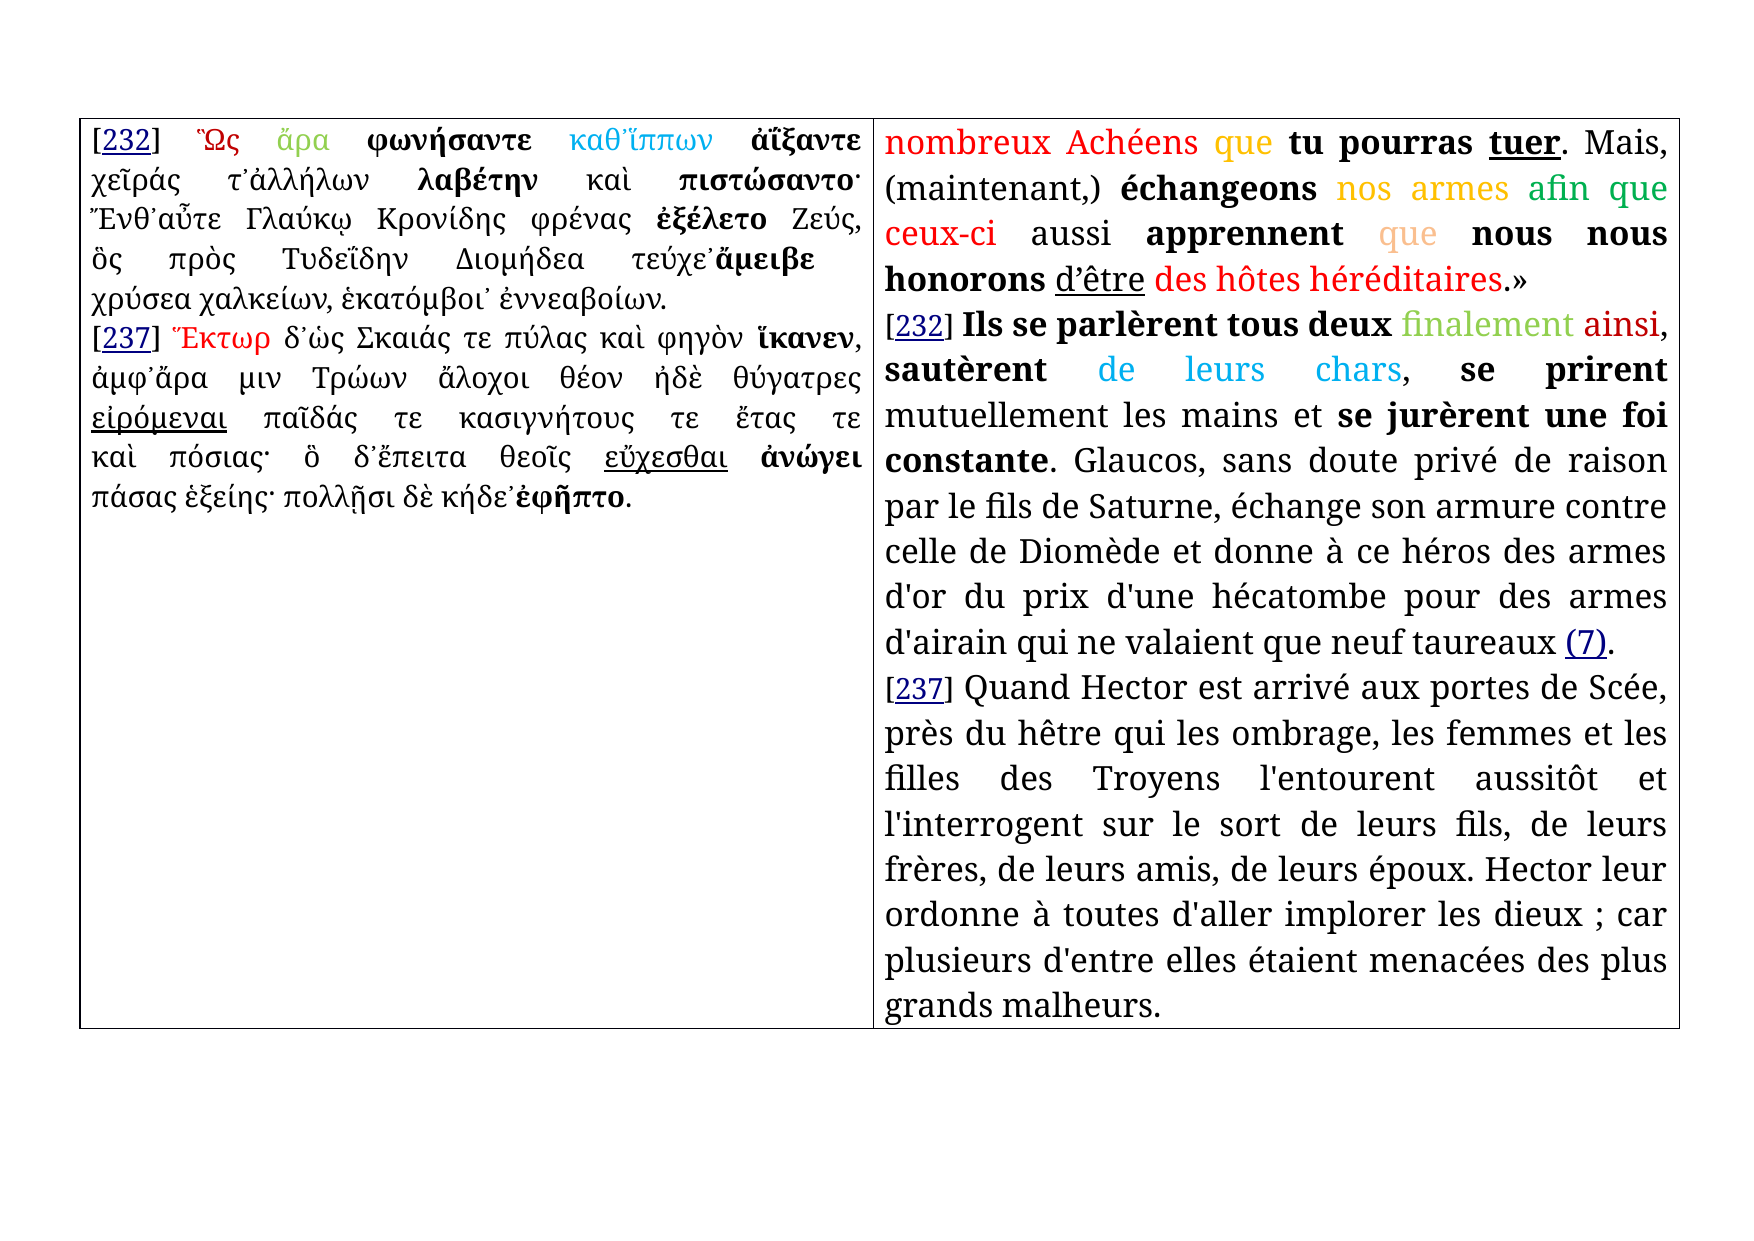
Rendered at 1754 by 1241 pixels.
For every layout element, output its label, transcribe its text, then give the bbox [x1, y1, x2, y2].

table_header [232] Ὣς ἄρα φωνήσαντε καθ᾽ἵππων ἀΐξαντε χεῖράς τ᾽ἀλλήλων λαβέτην καὶ πιστώσαντο· ἔνθ᾽αὖτε Γλαύκῳ Κρονίδης φρένας ἐξέλετο Ζεύς, ὃς πρὸς Τυδεΐδην Διομήδεα τεύχε᾽ἄμειβε χρύσεα χαλκείων, ἑκατόμβοι᾽ ἐννεαβοίων. [237] Ἕκτωρ δ᾽ὡς Σκαιάς τε πύλας καὶ φηγὸν ἵκανεν, ἀμφ᾽ἄρα μιν Τρώων ἄλοχοι θέον ἠδὲ θύγατρες εἰρόμεναι παῖδάς τε κασιγνήτους τε ἔτας τε καὶ πόσιας· ὃ δ᾽ἔπειτα θεοῖς εὔχεσθαι ἀνώγει πάσας ἑξείης· πολλῇσι δὲ κήδε᾽ἐφῆπτο. [81, 119, 873, 1027]
table_header nombreux Achéens que tu pourras tuer. Mais, (maintenant,) échangeons nos armes afin que ceux-ci aussi apprennent que nous nous honorons d’être des hôtes héréditaires.» [232] Ils se parlèrent tous deux finalement ainsi, sautèrent de leurs chars, se prirent mutuellement les mains et se jurèrent une foi constante. Glaucos, sans doute privé de raison par le fils de Saturne, échange son armure contre celle de Diomède et donne à ce héros des armes d'or du prix d'une hécatombe pour des armes d'airain qui ne valaient que neuf taureaux (7). [237] Quand Hector est arrivé aux portes de Scée, près du hêtre qui les ombrage, les femmes et les filles des Troyens l'entourent aussitôt et l'interrogent sur le sort de leurs fils, de leurs frères, de leurs amis, de leurs époux. Hector leur ordonne à toutes d'aller implorer les dieux ; car plusieurs d'entre elles étaient menacées des plus grands malheurs. [874, 119, 1679, 1027]
